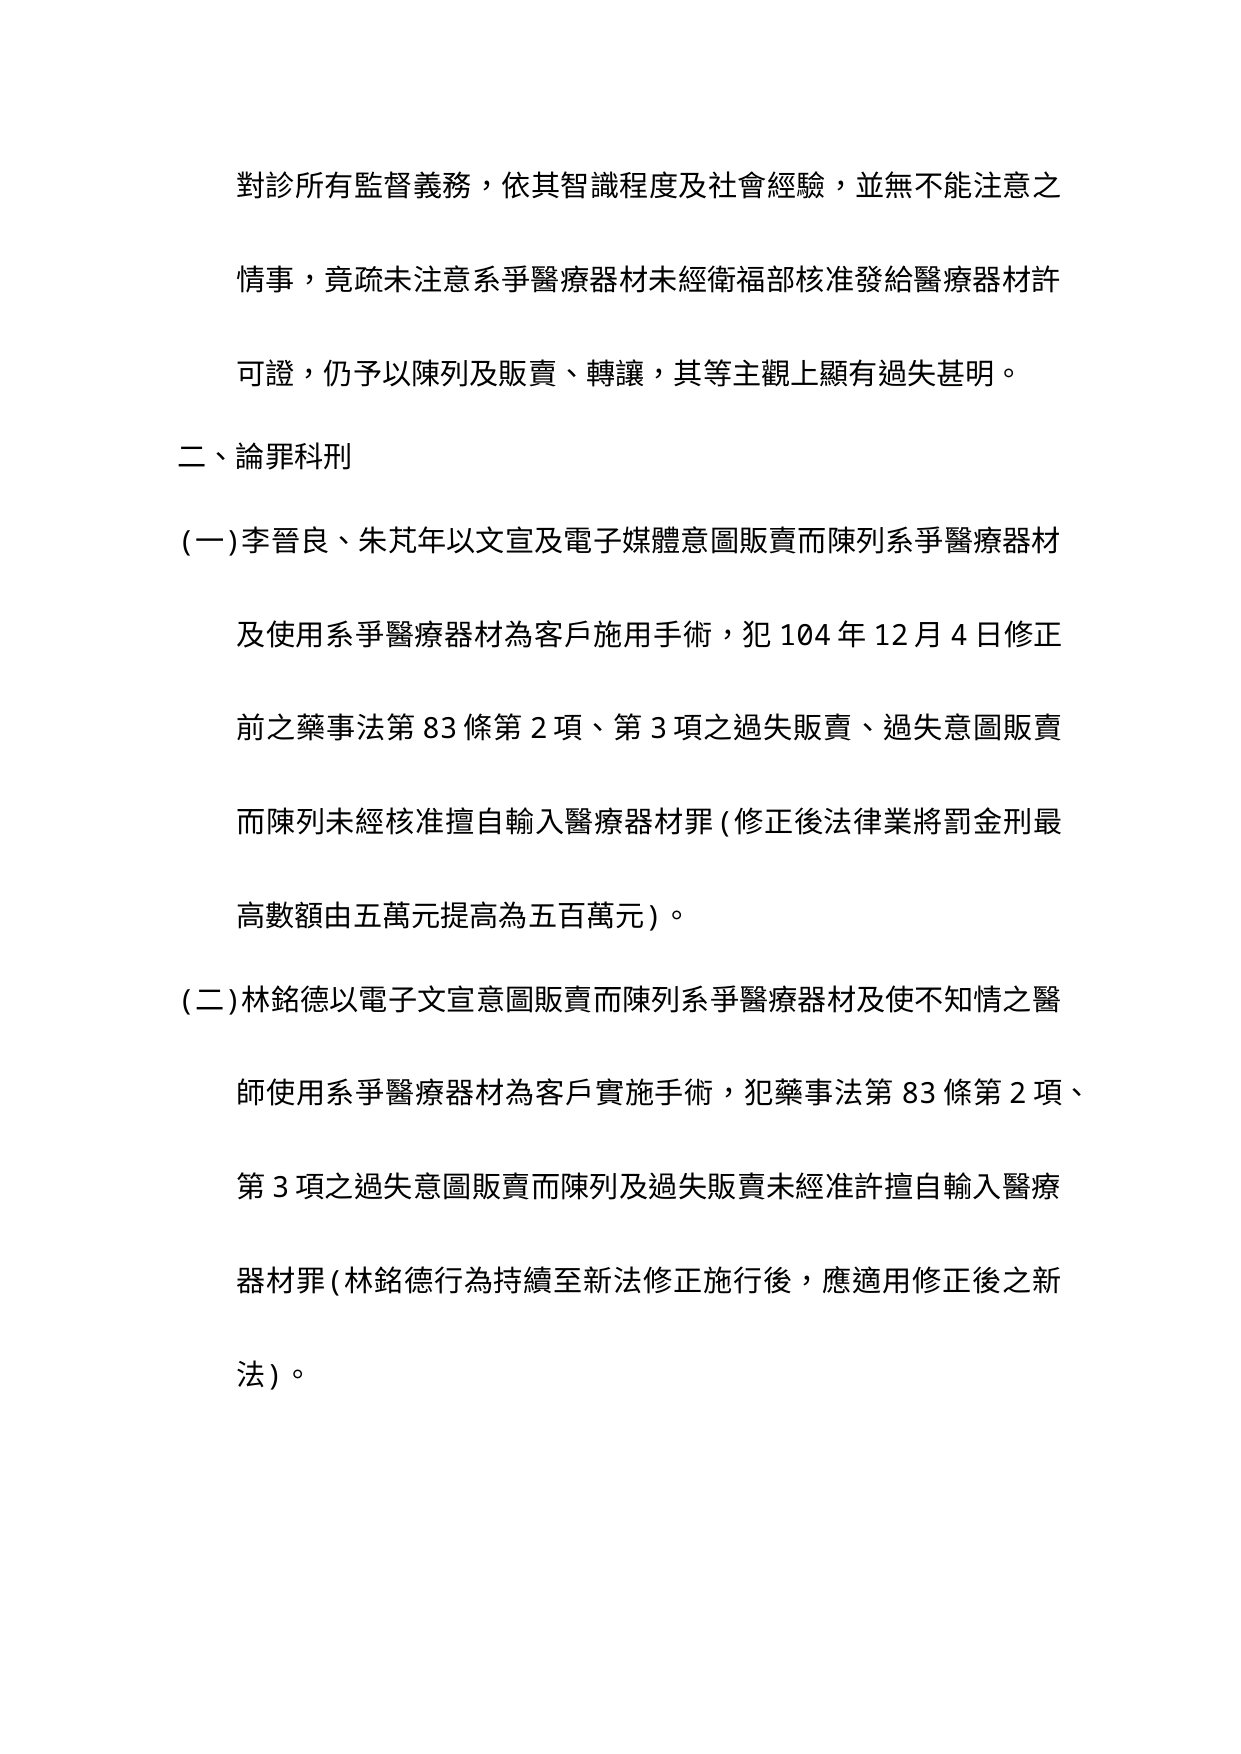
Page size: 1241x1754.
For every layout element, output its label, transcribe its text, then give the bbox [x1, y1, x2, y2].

text 對診所有監督義務，依其智識程度及社會經驗，並無不能注意之情事，竟疏未注意系爭醫療器材未經衛福部核准發給醫療器材許可證，仍予以陳列及販賣、轉讓，其等主觀上顯有過失甚明。 [177, 142, 1063, 392]
text (一)李晉良、朱芃年以文宣及電子媒體意圖販賣而陳列系爭醫療器材及使用系爭醫療器材為客戶施用手術，犯104年12月4日修正前之藥事法第83條第2項、第3項之過失販賣、過失意圖販賣而陳列未經核准擅自輸入醫療器材罪(修正後法律業將罰金刑最高數額由五萬元提高為五百萬元)。 [177, 497, 1063, 934]
text 二、論罪科刑 [177, 413, 1063, 476]
text (二)林銘德以電子文宣意圖販賣而陳列系爭醫療器材及使不知情之醫師使用系爭醫療器材為客戶實施手術，犯藥事法第83條第2項、第3項之過失意圖販賣而陳列及過失販賣未經准許擅自輸入醫療器材罪(林銘德行為持續至新法修正施行後，應適用修正後之新法)。 [177, 956, 1063, 1393]
